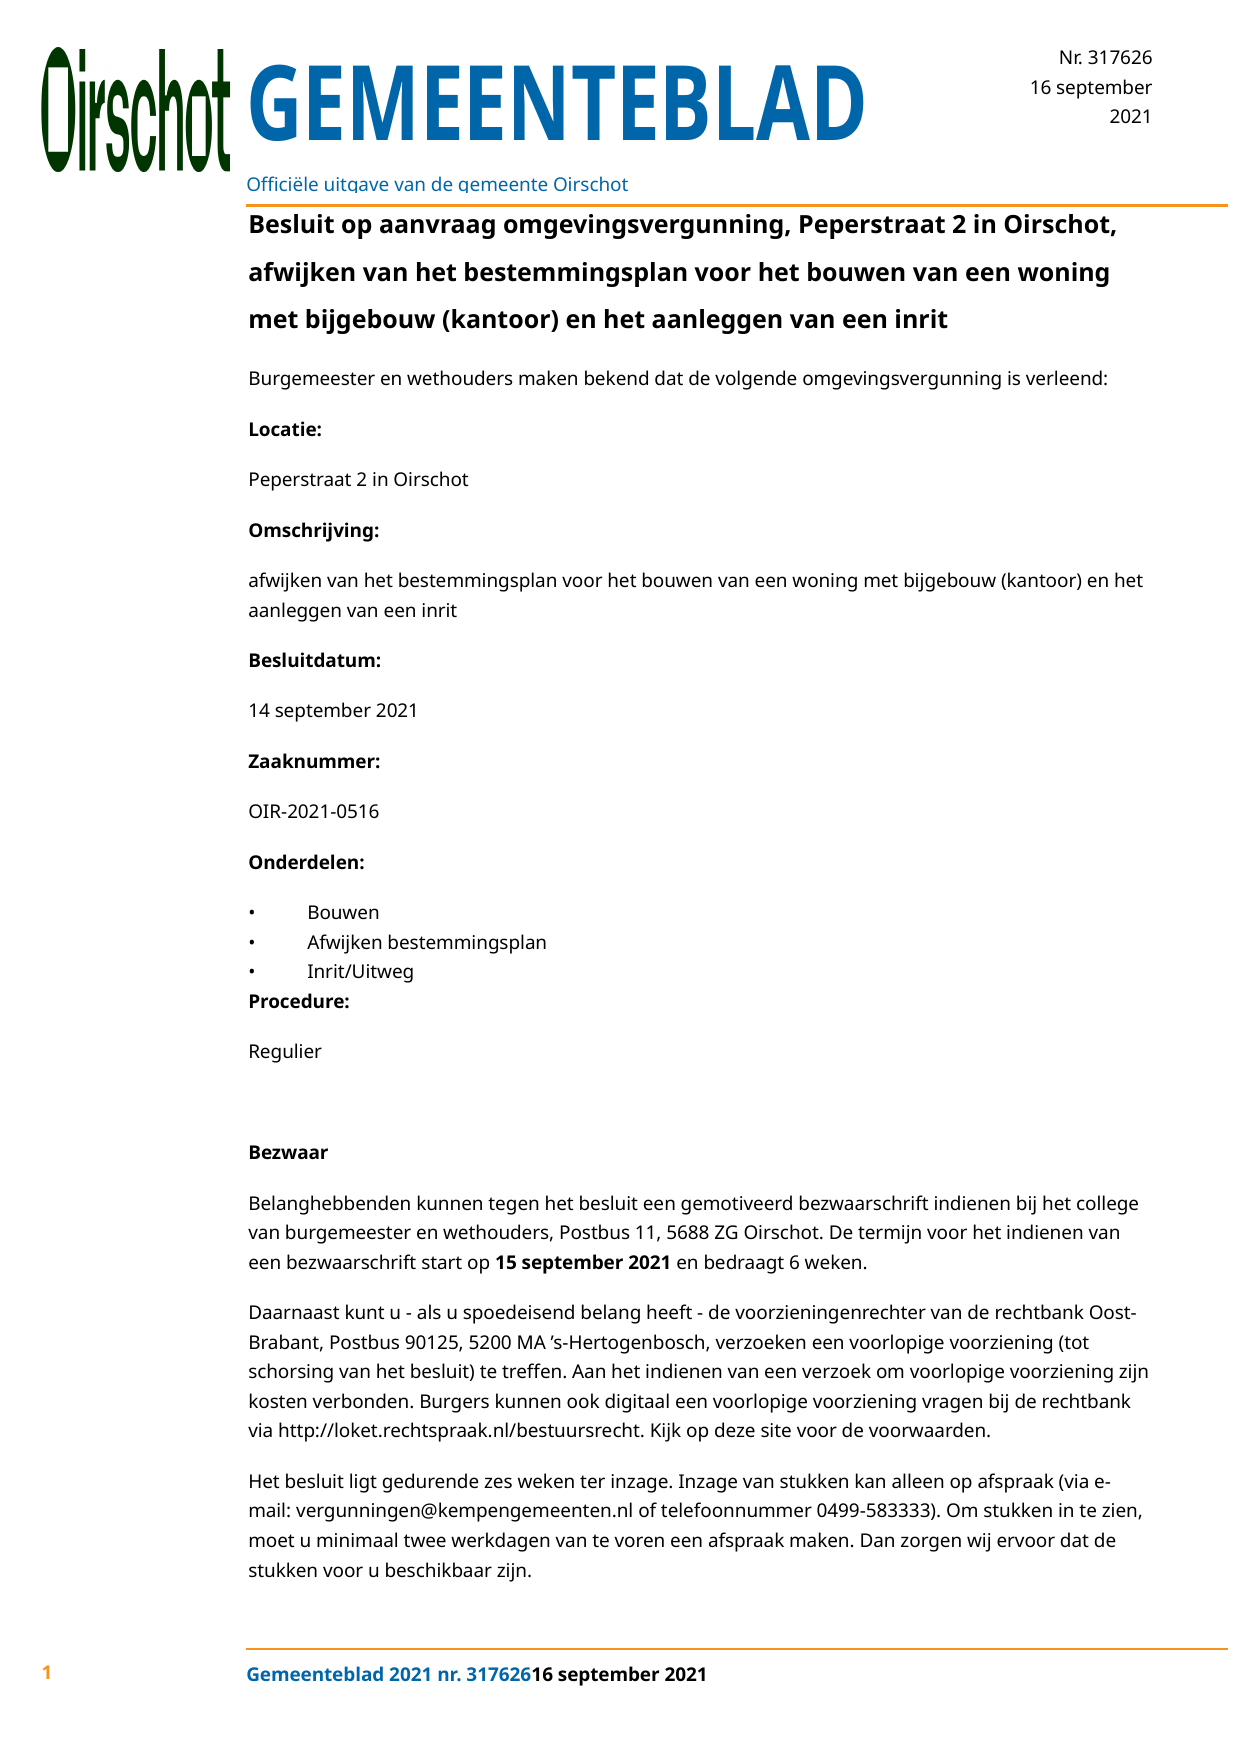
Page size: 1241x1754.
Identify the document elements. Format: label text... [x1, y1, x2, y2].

text Zaaknummer: [248, 748, 1152, 774]
list Afwijken bestemmingsplan [248, 929, 1152, 954]
text Peperstraat 2 in Oirschot [248, 466, 1152, 492]
text 14 september 2021 [248, 698, 1152, 723]
text Regulier [248, 1038, 1152, 1064]
text Procedure: [248, 988, 1152, 1014]
text Daarnaast kunt u - als u spoedeisend belang heeft - de voorzieningenrechter van de rechtbank Oost-Brabant, Postbus 90125, 5200 MA ’s-Hertogenbosch, verzoeken een voorlopige voorziening (tot schorsing van het besluit) te treffen. Aan het indienen van een verzoek om voorlopige voorziening zijn kosten verbonden. Burgers kunnen ook digitaal een voorlopige voorziening vragen bij de rechtbank via http://loket.rechtspraak.nl/bestuursrecht. Kijk op deze site voor de voorwaarden. [248, 1299, 1152, 1443]
text Locatie: [248, 416, 1152, 442]
text Belanghebbenden kunnen tegen het besluit een gemotiveerd bezwaarschrift indienen bij het college van burgemeester en wethouders, Postbus 11, 5688 ZG Oirschot. De termijn voor het indienen van een bezwaarschrift start op 15 september 2021 en bedraagt 6 weken. [248, 1190, 1152, 1274]
list Inrit/Uitweg [248, 958, 1152, 984]
text Besluitdatum: [248, 647, 1152, 673]
text Burgemeester en wethouders maken bekend dat de volgende omgevingsvergunning is verleend: [248, 366, 1152, 391]
text afwijken van het bestemmingsplan voor het bouwen van een woning met bijgebouw (kantoor) en het aanleggen van een inrit [248, 567, 1152, 622]
text Omschrijving: [248, 517, 1152, 542]
text Bezwaar [248, 1139, 1152, 1165]
list Bouwen [248, 899, 1152, 925]
text Onderdelen: [248, 849, 1152, 874]
text Besluit op aanvraag omgevingsvergunning, Peperstraat 2 in Oirschot, afwijken van het bestemmingsplan voor het bouwen van een woning met bijgebouw (kantoor) en het aanleggen van een inrit [248, 207, 1152, 336]
picture [41, 47, 231, 172]
text Het besluit ligt gedurende zes weken ter inzage. Inzage van stukken kan alleen op afspraak (via e-mail: vergunningen@kempengemeenten.nl of telefoonnummer 0499-583333). Om stukken in te zien, moet u minimaal twee werkdagen van te voren een afspraak maken. Dan zorgen wij ervoor dat de stukken voor u beschikbaar zijn. [248, 1468, 1152, 1582]
text OIR-2021-0516 [248, 798, 1152, 824]
